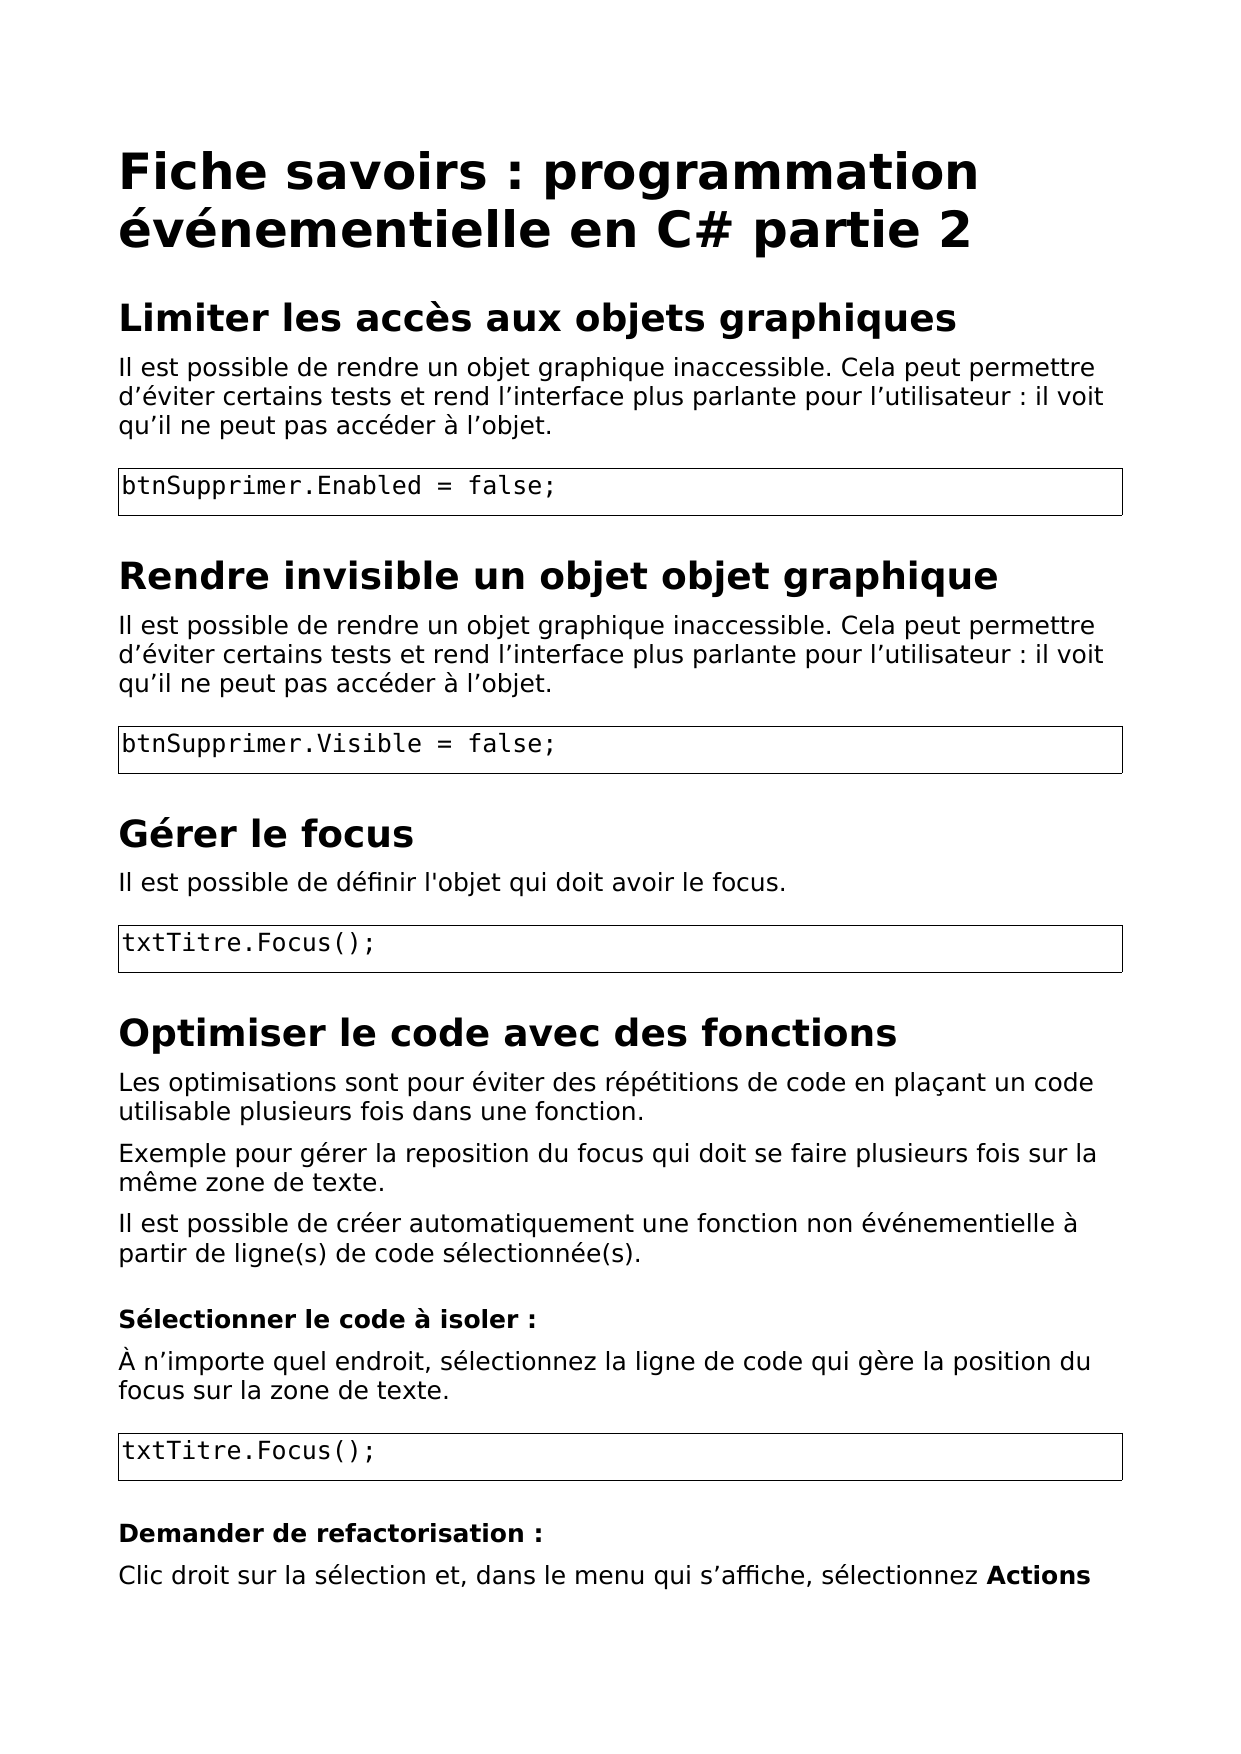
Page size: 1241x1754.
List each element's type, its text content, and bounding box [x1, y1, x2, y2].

text Il est possible de rendre un objet graphique inaccessible. Cela peut permettre d’éviter certains tests et rend l’interface plus parlante pour l’utilisateur : il voit qu’il ne peut pas accéder à l’objet. [118, 353, 1122, 441]
subtitle Fiche savoirs : programmation événementielle en C# partie 2 [118, 143, 1122, 259]
table_header btnSupprimer.Enabled = false; [119, 469, 1122, 515]
subtitle Limiter les accès aux objets graphiques [118, 297, 1122, 341]
text Il est possible de définir l'objet qui doit avoir le focus. [118, 869, 1122, 898]
subtitle Optimiser le code avec des fonctions [118, 1012, 1122, 1056]
text Il est possible de créer automatiquement une fonction non événementielle à partir de ligne(s) de code sélectionnée(s). [118, 1210, 1122, 1268]
text Exemple pour gérer la reposition du focus qui doit se faire plusieurs fois sur la même zone de texte. [118, 1139, 1122, 1197]
text Il est possible de rendre un objet graphique inaccessible. Cela peut permettre d’éviter certains tests et rend l’interface plus parlante pour l’utilisateur : il voit qu’il ne peut pas accéder à l’objet. [118, 611, 1122, 698]
table_header txtTitre.Focus(); [119, 926, 1122, 972]
subtitle Demander de refactorisation : [118, 1519, 1122, 1549]
text Les optimisations sont pour éviter des répétitions de code en plaçant un code utilisable plusieurs fois dans une fonction. [118, 1068, 1122, 1126]
table_header txtTitre.Focus(); [119, 1434, 1122, 1480]
text Clic droit sur la sélection et, dans le menu qui s’affiche, sélectionnez Actions [118, 1561, 1122, 1590]
subtitle Sélectionner le code à isoler : [118, 1306, 1122, 1335]
subtitle Gérer le focus [118, 812, 1122, 856]
subtitle Rendre invisible un objet objet graphique [118, 555, 1122, 598]
table_header btnSupprimer.Visible = false; [119, 727, 1122, 773]
text À n’importe quel endroit, sélectionnez la ligne de code qui gère la position du focus sur la zone de texte. [118, 1347, 1122, 1406]
